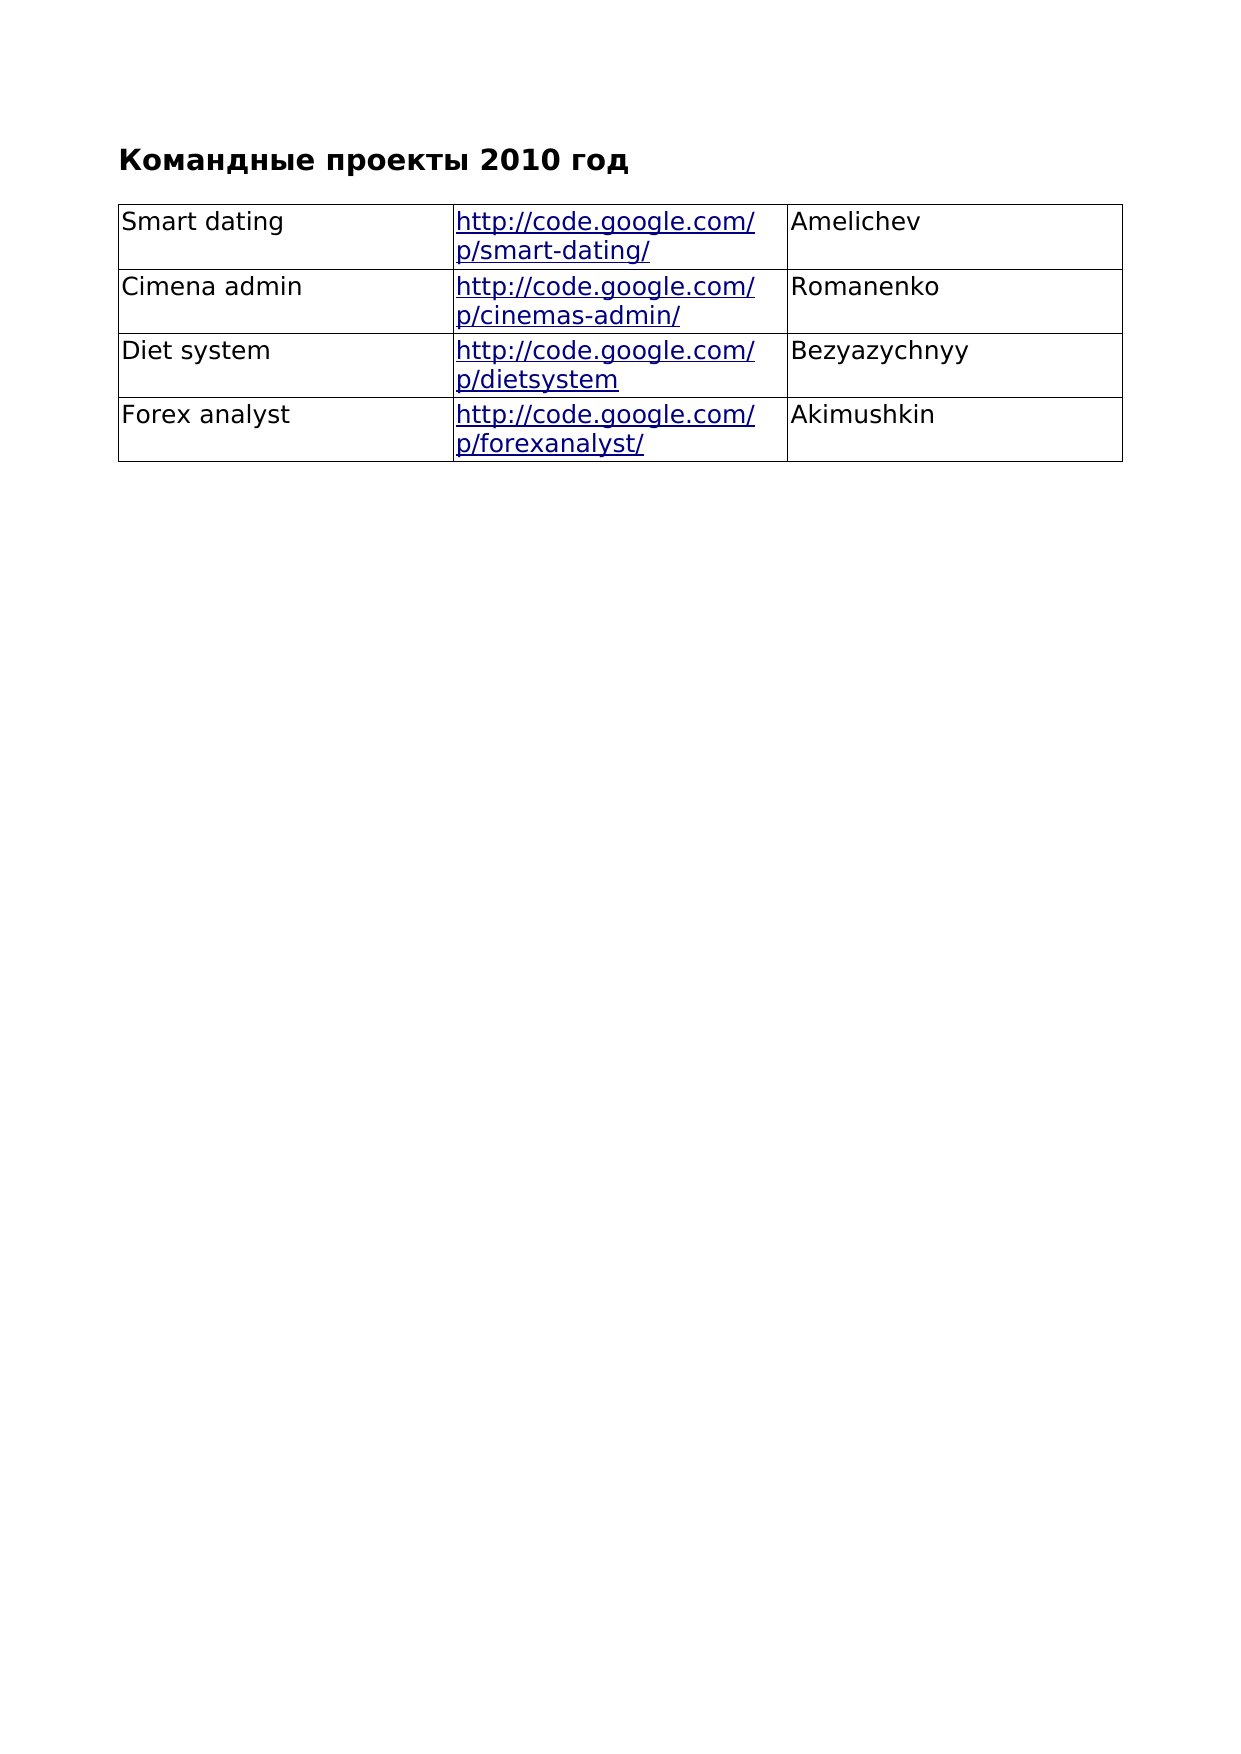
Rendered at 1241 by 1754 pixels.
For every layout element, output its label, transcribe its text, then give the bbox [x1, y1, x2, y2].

table_cell Akimushkin [788, 398, 1122, 461]
table_cell Diet system [119, 334, 453, 397]
table_cell Romanenko [788, 270, 1122, 333]
table_cell http://code.google.com/p/forexanalyst/ [454, 398, 787, 461]
subtitle Командные проекты 2010 год [118, 143, 1122, 177]
table_cell Bezyazychnyy [788, 334, 1122, 397]
table_cell http://code.google.com/p/dietsystem [454, 334, 787, 397]
table_header Amelichev [788, 205, 1122, 269]
table_cell Forex analyst [119, 398, 453, 461]
table_header Smart dating [119, 205, 453, 269]
table_cell http://code.google.com/p/cinemas-admin/ [454, 270, 787, 333]
table_header http://code.google.com/p/smart-dating/ [454, 205, 787, 269]
table_cell Cimena admin [119, 270, 453, 333]
